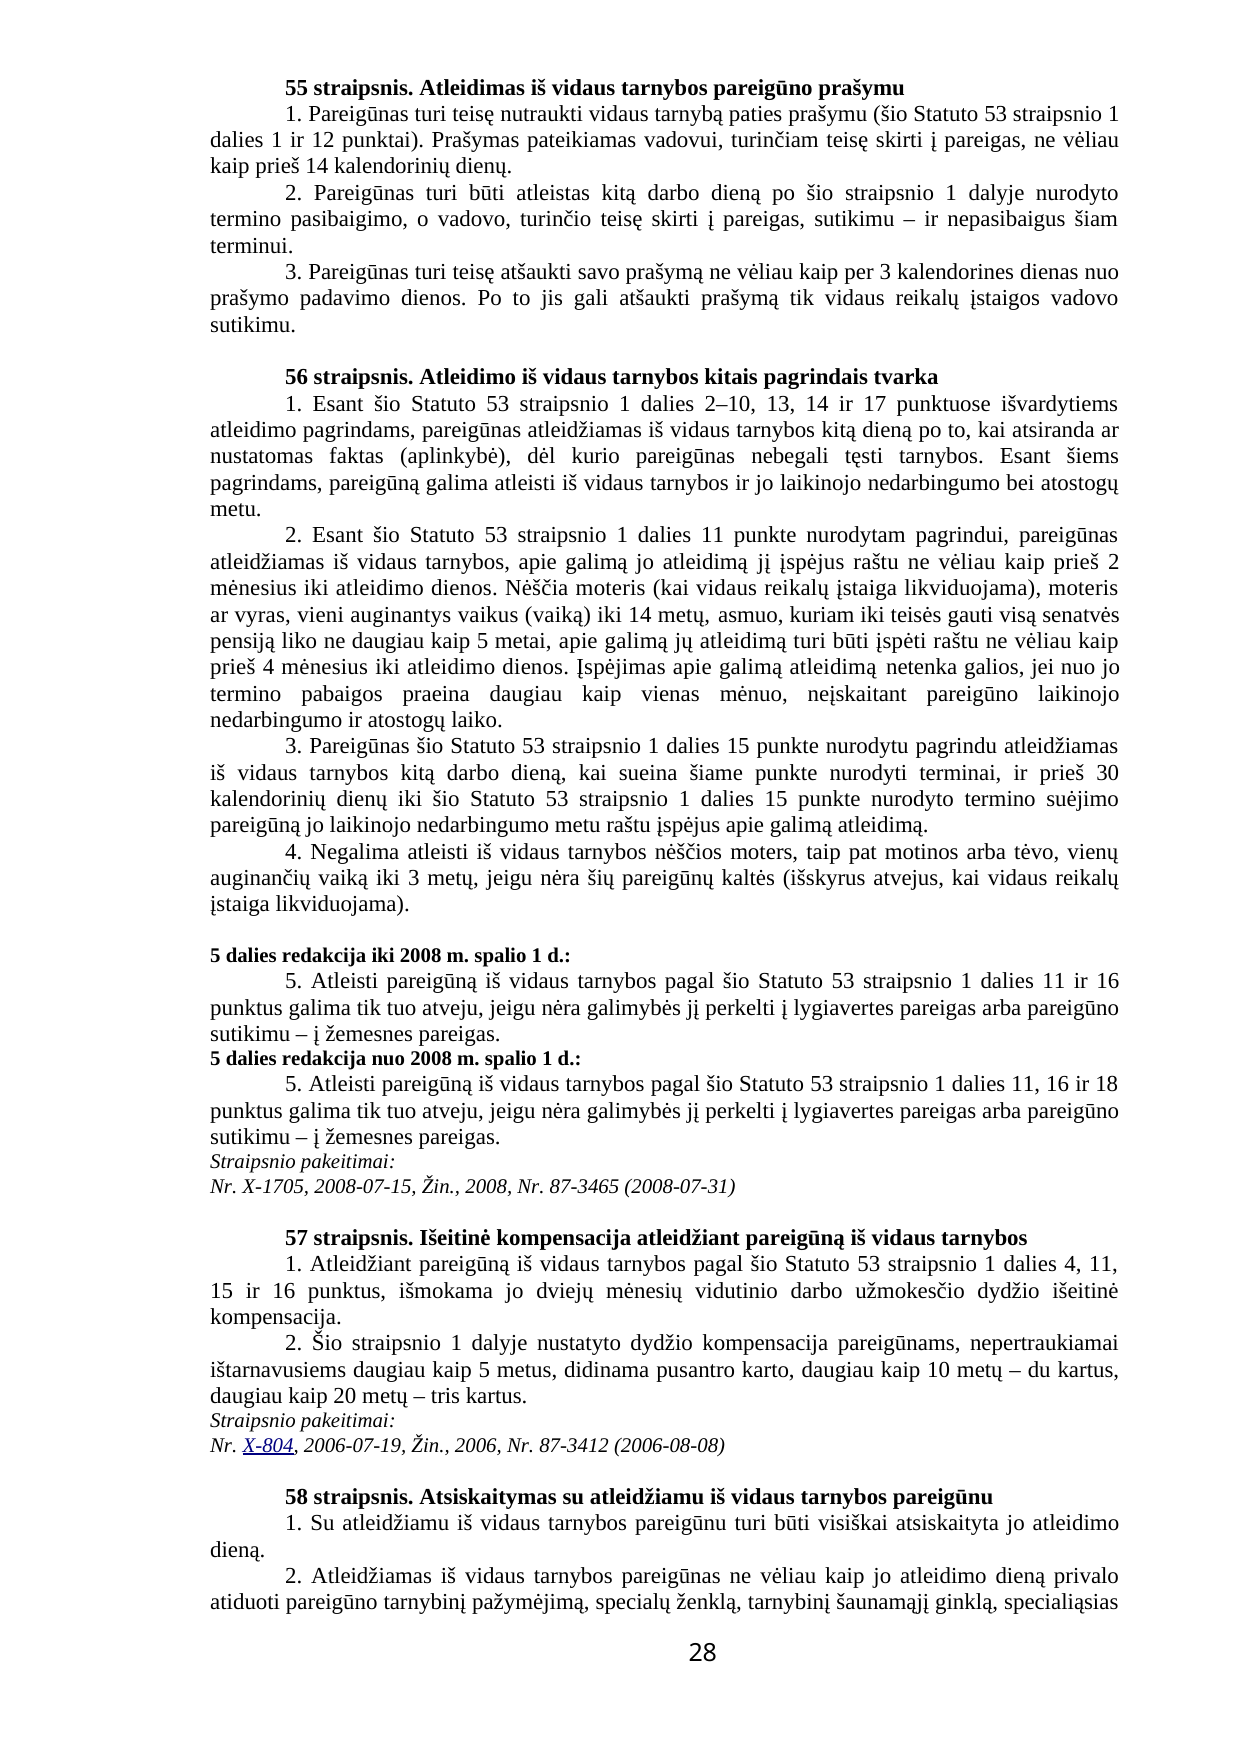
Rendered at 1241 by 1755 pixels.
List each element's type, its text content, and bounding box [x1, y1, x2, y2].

text 5. Atleisti pareigūną iš vidaus tarnybos pagal šio Statuto 53 straipsnio 1 dalies 11, 16 ir 18 punktus galima tik tuo atveju, jeigu nėra galimybės jį perkelti į lygiavertes pareigas arba pareigūno sutikimu – į žemesnes pareigas. [210, 1070, 1120, 1149]
text 56 straipsnis. Atleidimo iš vidaus tarnybos kitais pagrindais tvarka [210, 363, 1120, 390]
text 55 straipsnis. Atleidimas iš vidaus tarnybos pareigūno prašymu [210, 73, 1120, 100]
text 2. Pareigūnas turi būti atleistas kitą darbo dieną po šio straipsnio 1 dalyje nurodyto termino pasibaigimo, o vadovo, turinčio teisę skirti į pareigas, sutikimu – ir nepasibaigus šiam terminui. [210, 179, 1120, 258]
text 58 straipsnis. Atsiskaitymas su atleidžiamu iš vidaus tarnybos pareigūnu [210, 1483, 1120, 1509]
text 1. Atleidžiant pareigūną iš vidaus tarnybos pagal šio Statuto 53 straipsnio 1 dalies 4, 11, 15 ir 16 punktus, išmokama jo dviejų mėnesių vidutinio darbo užmokesčio dydžio išeitinė kompensacija. [210, 1250, 1120, 1329]
text 57 straipsnis. Išeitinė kompensacija atleidžiant pareigūną iš vidaus tarnybos [285, 1224, 1120, 1250]
text 3. Pareigūnas turi teisę atšaukti savo prašymą ne vėliau kaip per 3 kalendorines dienas nuo prašymo padavimo dienos. Po to jis gali atšaukti prašymą tik vidaus reikalų įstaigos vadovo sutikimu. [210, 258, 1120, 337]
text 2. Atleidžiamas iš vidaus tarnybos pareigūnas ne vėliau kaip jo atleidimo dieną privalo atiduoti pareigūno tarnybinį pažymėjimą, specialų ženklą, tarnybinį šaunamąjį ginklą, specialiąsias [210, 1562, 1120, 1615]
text 1. Pareigūnas turi teisę nutraukti vidaus tarnybą paties prašymu (šio Statuto 53 straipsnio 1 dalies 1 ir 12 punktai). Prašymas pateikiamas vadovui, turinčiam teisę skirti į pareigas, ne vėliau kaip prieš 14 kalendorinių dienų. [210, 100, 1120, 179]
text 5 dalies redakcija iki 2008 m. spalio 1 d.: [210, 943, 1120, 967]
text Nr. X-1705, 2008-07-15, Žin., 2008, Nr. 87-3465 (2008-07-31) [210, 1173, 1120, 1198]
text 2. Esant šio Statuto 53 straipsnio 1 dalies 11 punkte nurodytam pagrindui, pareigūnas atleidžiamas iš vidaus tarnybos, apie galimą jo atleidimą jį įspėjus raštu ne vėliau kaip prieš 2 mėnesius iki atleidimo dienos. Nėščia moteris (kai vidaus reikalų įstaiga likviduojama), moteris ar vyras, vieni auginantys vaikus (vaiką) iki 14 metų, asmuo, kuriam iki teisės gauti visą senatvės pensiją liko ne daugiau kaip 5 metai, apie galimą jų atleidimą turi būti įspėti raštu ne vėliau kaip prieš 4 mėnesius iki atleidimo dienos. Įspėjimas apie galimą atleidimą netenka galios, jei nuo jo termino pabaigos praeina daugiau kaip vienas mėnuo, neįskaitant pareigūno laikinojo nedarbingumo ir atostogų laiko. [210, 522, 1120, 732]
text 5. Atleisti pareigūną iš vidaus tarnybos pagal šio Statuto 53 straipsnio 1 dalies 11 ir 16 punktus galima tik tuo atveju, jeigu nėra galimybės jį perkelti į lygiavertes pareigas arba pareigūno sutikimu – į žemesnes pareigas. [210, 967, 1120, 1046]
text 1. Su atleidžiamu iš vidaus tarnybos pareigūnu turi būti visiškai atsiskaityta jo atleidimo dieną. [210, 1509, 1120, 1562]
text 5 dalies redakcija nuo 2008 m. spalio 1 d.: [210, 1046, 1120, 1070]
text Straipsnio pakeitimai: [210, 1408, 1120, 1432]
text Straipsnio pakeitimai: [210, 1149, 1120, 1173]
text 3. Pareigūnas šio Statuto 53 straipsnio 1 dalies 15 punkte nurodytu pagrindu atleidžiamas iš vidaus tarnybos kitą darbo dieną, kai sueina šiame punkte nurodyti terminai, ir prieš 30 kalendorinių dienų iki šio Statuto 53 straipsnio 1 dalies 15 punkte nurodyto termino suėjimo pareigūną jo laikinojo nedarbingumo metu raštu įspėjus apie galimą atleidimą. [210, 732, 1120, 838]
text 4. Negalima atleisti iš vidaus tarnybos nėščios moters, taip pat motinos arba tėvo, vienų auginančių vaiką iki 3 metų, jeigu nėra šių pareigūnų kaltės (išskyrus atvejus, kai vidaus reikalų įstaiga likviduojama). [210, 838, 1120, 917]
text Nr. X-804, 2006-07-19, Žin., 2006, Nr. 87-3412 (2006-08-08) [210, 1432, 1120, 1457]
text 1. Esant šio Statuto 53 straipsnio 1 dalies 2–10, 13, 14 ir 17 punktuose išvardytiems atleidimo pagrindams, pareigūnas atleidžiamas iš vidaus tarnybos kitą dieną po to, kai atsiranda ar nustatomas faktas (aplinkybė), dėl kurio pareigūnas nebegali tęsti tarnybos. Esant šiems pagrindams, pareigūną galima atleisti iš vidaus tarnybos ir jo laikinojo nedarbingumo bei atostogų metu. [210, 390, 1120, 522]
text 2. Šio straipsnio 1 dalyje nustatyto dydžio kompensacija pareigūnams, nepertraukiamai ištarnavusiems daugiau kaip 5 metus, didinama pusantro karto, daugiau kaip 10 metų – du kartus, daugiau kaip 20 metų – tris kartus. [210, 1329, 1120, 1408]
